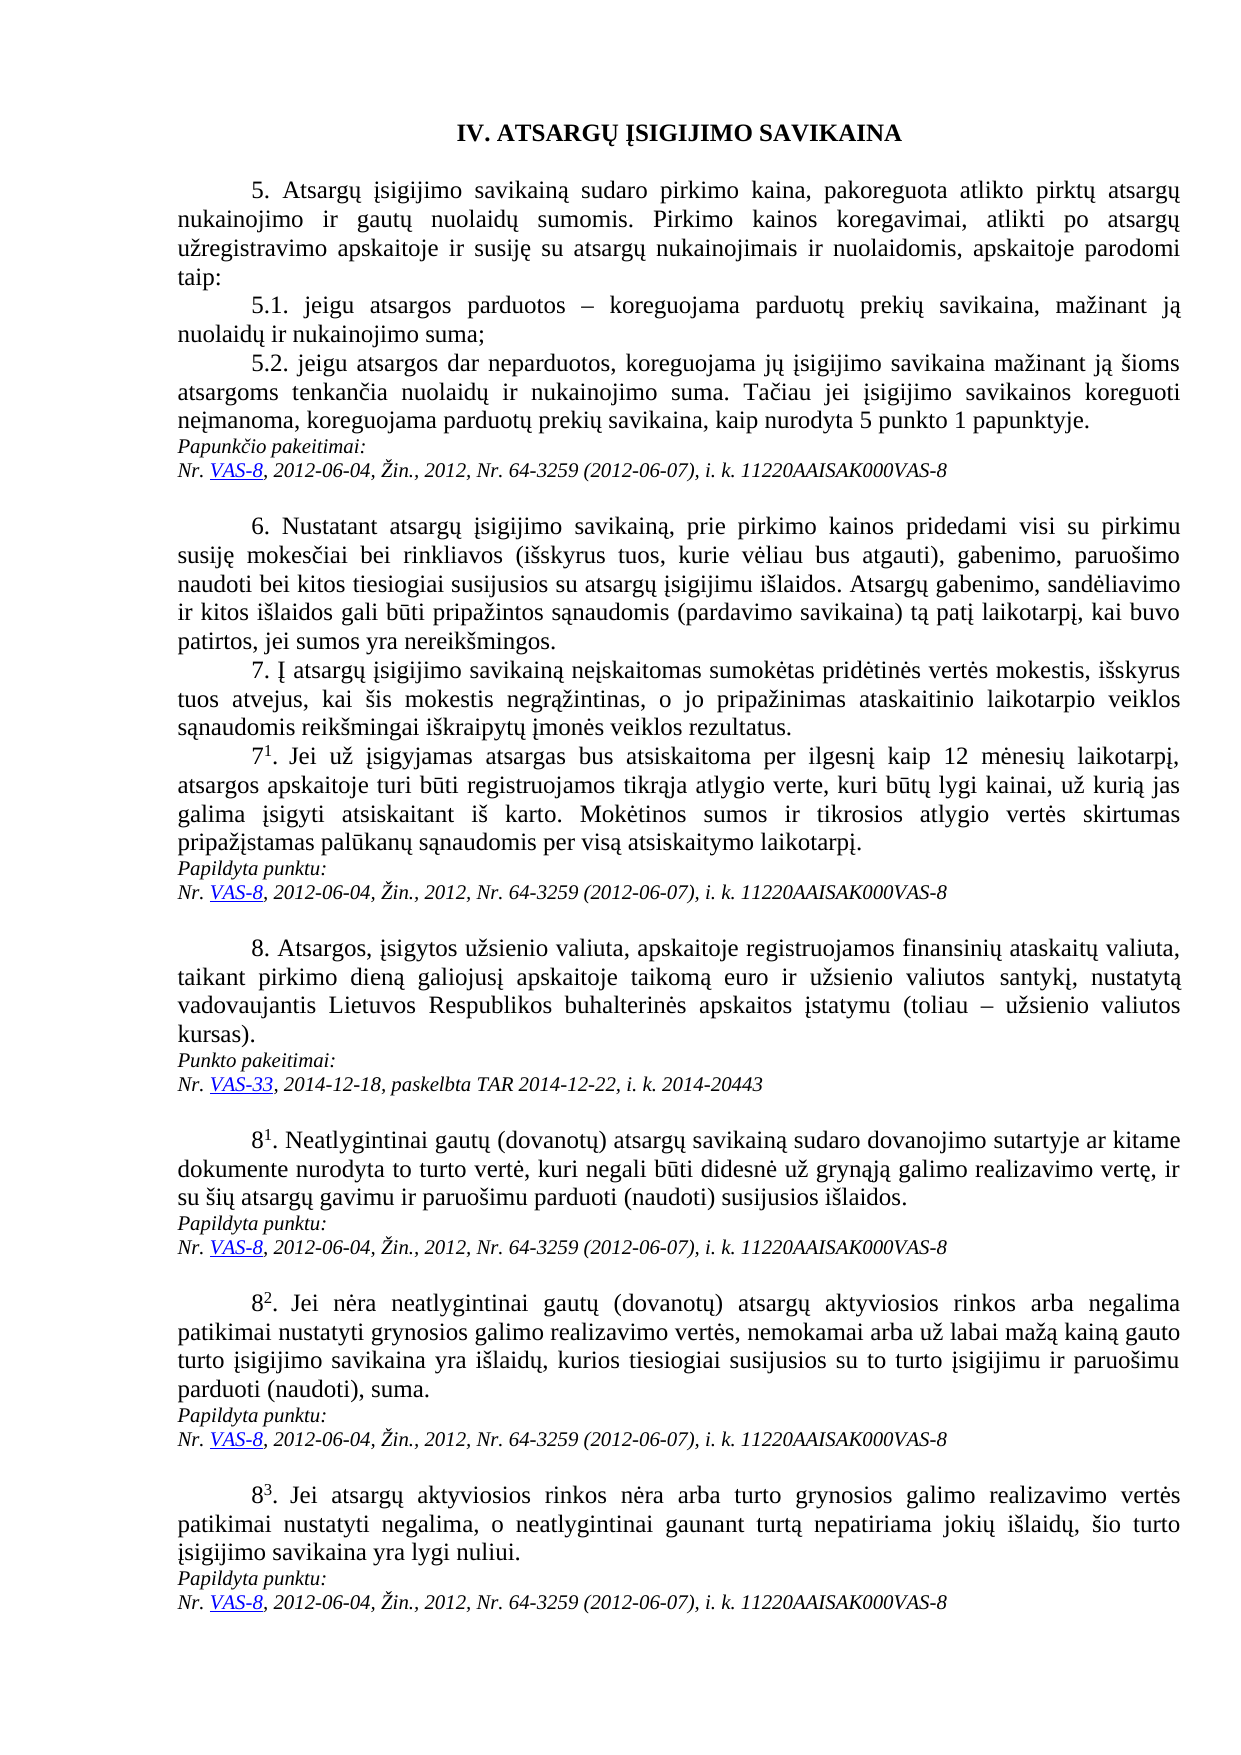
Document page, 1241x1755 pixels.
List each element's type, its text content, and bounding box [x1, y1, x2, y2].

text 83. Jei atsargų aktyviosios rinkos nėra arba turto grynosios galimo realizavimo vertės patikimai nustatyti negalima, o neatlygintinai gaunant turtą nepatiriama jokių išlaidų, šio turto įsigijimo savikaina yra lygi nuliui. [177, 1480, 1181, 1566]
text 81. Neatlygintinai gautų (dovanotų) atsargų savikainą sudaro dovanojimo sutartyje ar kitame dokumente nurodyta to turto vertė, kuri negali būti didesnė už grynąją galimo realizavimo vertę, ir su šių atsargų gavimu ir paruošimu parduoti (naudoti) susijusios išlaidos. [177, 1125, 1181, 1211]
text 5. Atsargų įsigijimo savikainą sudaro pirkimo kaina, pakoreguota atlikto pirktų atsargų nukainojimo ir gautų nuolaidų sumomis. Pirkimo kainos koregavimai, atlikti po atsargų užregistravimo apskaitoje ir susiję su atsargų nukainojimais ir nuolaidomis, apskaitoje parodomi taip: [177, 176, 1181, 291]
text 82. Jei nėra neatlygintinai gautų (dovanotų) atsargų aktyviosios rinkos arba negalima patikimai nustatyti grynosios galimo realizavimo vertės, nemokamai arba už labai mažą kainą gauto turto įsigijimo savikaina yra išlaidų, kurios tiesiogiai susijusios su to turto įsigijimu ir paruošimu parduoti (naudoti), suma. [177, 1288, 1181, 1403]
text Nr. VAS-8, 2012-06-04, Žin., 2012, Nr. 64-3259 (2012-06-07), i. k. 11220AAISAK000VAS-8 [177, 880, 1181, 904]
text Papildyta punktu: [177, 856, 1181, 880]
text 5.2. jeigu atsargos dar neparduotos, koreguojama jų įsigijimo savikaina mažinant ją šioms atsargoms tenkančia nuolaidų ir nukainojimo suma. Tačiau jei įsigijimo savikainos koreguoti neįmanoma, koreguojama parduotų prekių savikaina, kaip nurodyta 5 punkto 1 papunktyje. [177, 348, 1181, 434]
text 5.1. jeigu atsargos parduotos – koreguojama parduotų prekių savikaina, mažinant ją nuolaidų ir nukainojimo suma; [177, 291, 1181, 348]
text Nr. VAS-8, 2012-06-04, Žin., 2012, Nr. 64-3259 (2012-06-07), i. k. 11220AAISAK000VAS-8 [177, 1590, 1181, 1614]
text Nr. VAS-8, 2012-06-04, Žin., 2012, Nr. 64-3259 (2012-06-07), i. k. 11220AAISAK000VAS-8 [177, 1427, 1181, 1451]
text Nr. VAS-8, 2012-06-04, Žin., 2012, Nr. 64-3259 (2012-06-07), i. k. 11220AAISAK000VAS-8 [177, 458, 1181, 482]
text IV. ATSARGŲ ĮSIGIJIMO SAVIKAINA [177, 118, 1181, 147]
text 8. Atsargos, įsigytos užsienio valiuta, apskaitoje registruojamos finansinių ataskaitų valiuta, taikant pirkimo dieną galiojusį apskaitoje taikomą euro ir užsienio valiutos santykį, nustatytą vadovaujantis Lietuvos Respublikos buhalterinės apskaitos įstatymu (toliau – užsienio valiutos kursas). [177, 933, 1181, 1048]
text Papildyta punktu: [177, 1211, 1181, 1235]
text Punkto pakeitimai: [177, 1048, 1181, 1072]
text Papunkčio pakeitimai: [177, 434, 1181, 458]
text Papildyta punktu: [177, 1403, 1181, 1427]
text Papildyta punktu: [177, 1566, 1181, 1590]
text Nr. VAS-8, 2012-06-04, Žin., 2012, Nr. 64-3259 (2012-06-07), i. k. 11220AAISAK000VAS-8 [177, 1235, 1181, 1259]
text 6. Nustatant atsargų įsigijimo savikainą, prie pirkimo kainos pridedami visi su pirkimu susiję mokesčiai bei rinkliavos (išskyrus tuos, kurie vėliau bus atgauti), gabenimo, paruošimo naudoti bei kitos tiesiogiai susijusios su atsargų įsigijimu išlaidos. Atsargų gabenimo, sandėliavimo ir kitos išlaidos gali būti pripažintos sąnaudomis (pardavimo savikaina) tą patį laikotarpį, kai buvo patirtos, jei sumos yra nereikšmingos. [177, 511, 1181, 655]
text Nr. VAS-33, 2014-12-18, paskelbta TAR 2014-12-22, i. k. 2014-20443 [177, 1072, 1181, 1096]
text 7. Į atsargų įsigijimo savikainą neįskaitomas sumokėtas pridėtinės vertės mokestis, išskyrus tuos atvejus, kai šis mokestis negrąžintinas, o jo pripažinimas ataskaitinio laikotarpio veiklos sąnaudomis reikšmingai iškraipytų įmonės veiklos rezultatus. [177, 655, 1181, 741]
text 71. Jei už įsigyjamas atsargas bus atsiskaitoma per ilgesnį kaip 12 mėnesių laikotarpį, atsargos apskaitoje turi būti registruojamos tikrąja atlygio verte, kuri būtų lygi kainai, už kurią jas galima įsigyti atsiskaitant iš karto. Mokėtinos sumos ir tikrosios atlygio vertės skirtumas pripažįstamas palūkanų sąnaudomis per visą atsiskaitymo laikotarpį. [177, 741, 1181, 856]
